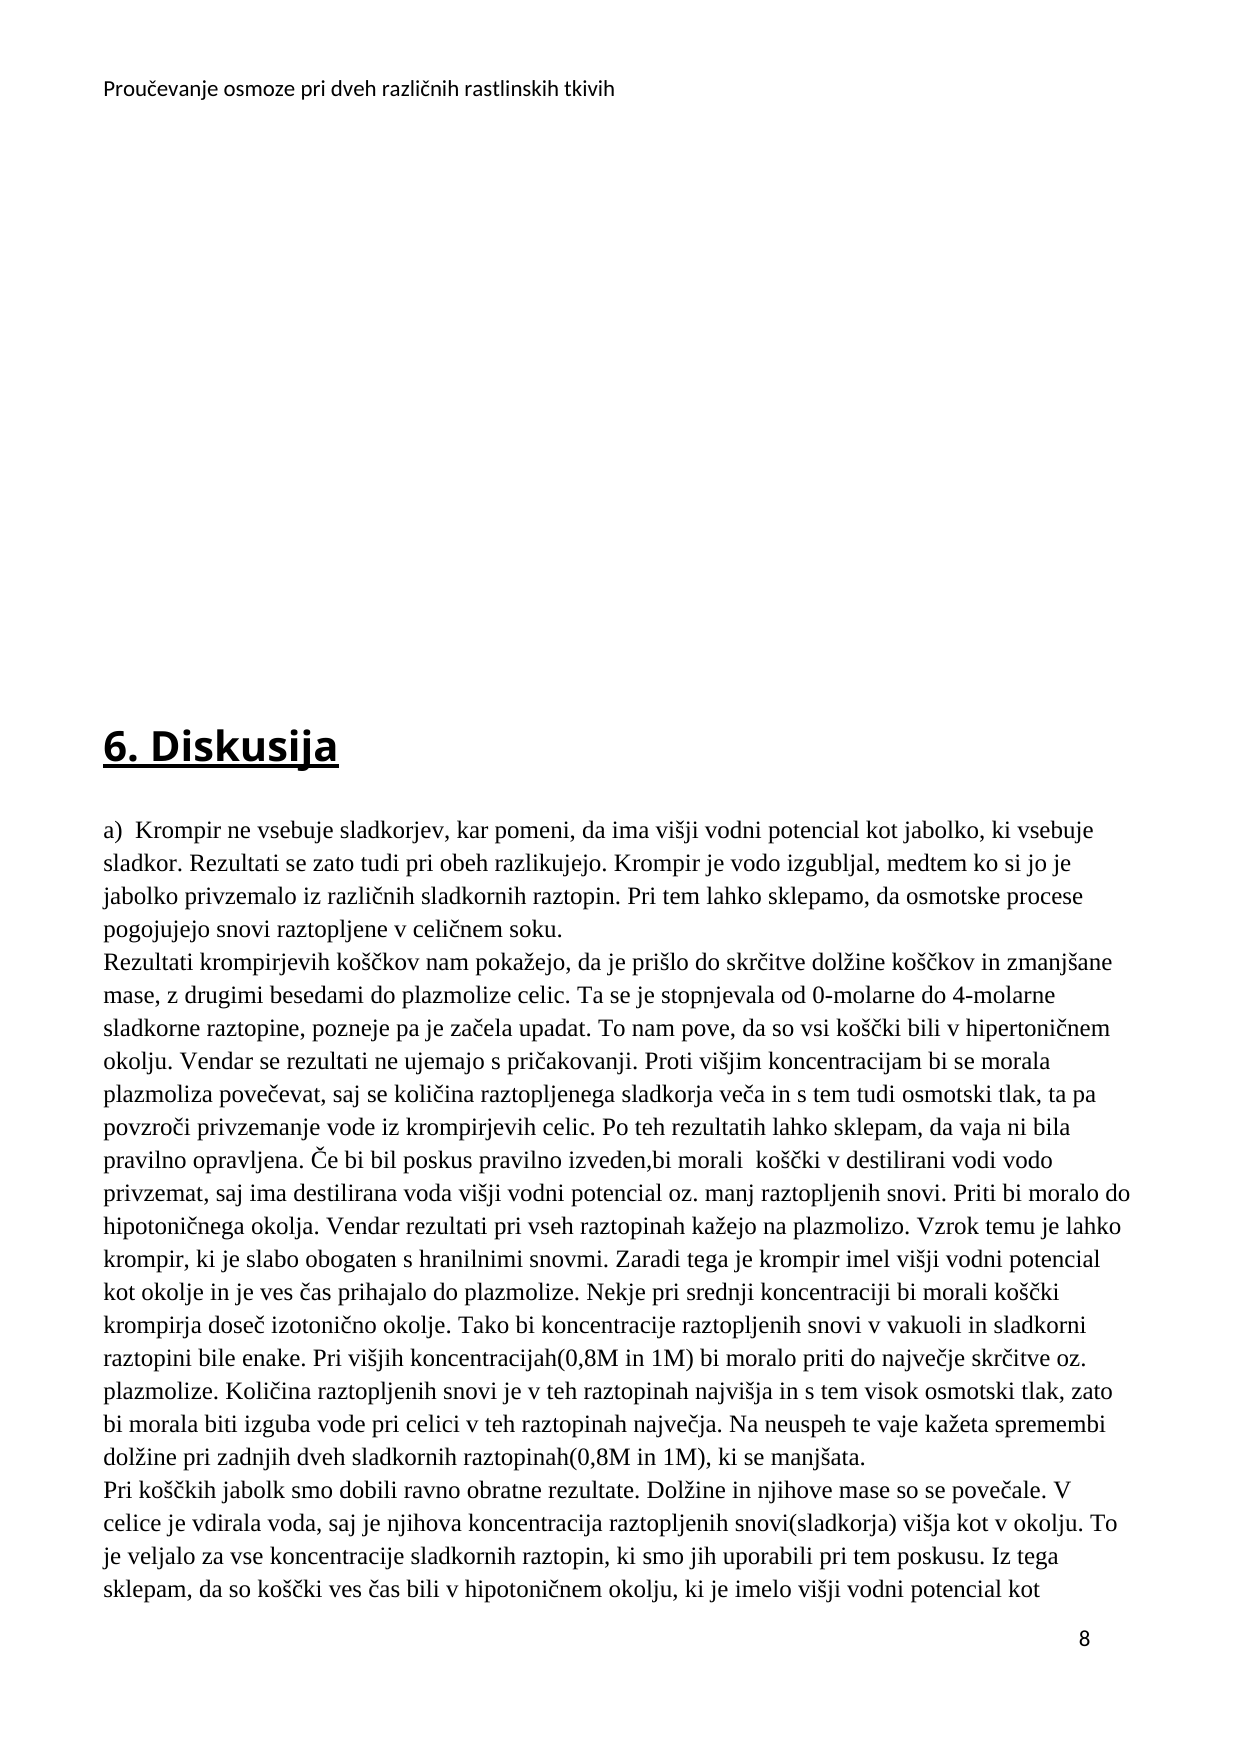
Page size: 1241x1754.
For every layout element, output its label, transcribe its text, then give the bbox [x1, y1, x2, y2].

text Pri koščkih jabolk smo dobili ravno obratne rezultate. Dolžine in njihove mase so se povečale. V celice je vdirala voda, saj je njihova koncentracija raztopljenih snovi(sladkorja) višja kot v okolju. To je veljalo za vse koncentracije sladkornih raztopin, ki smo jih uporabili pri tem poskusu. Iz tega sklepam, da so koščki ves čas bili v hipotoničnem okolju, ki je imelo višji vodni potencial kot [103, 1475, 1134, 1603]
text 6. Diskusija [103, 717, 1134, 773]
text a) Krompir ne vsebuje sladkorjev, kar pomeni, da ima višji vodni potencial kot jabolko, ki vsebuje sladkor. Rezultati se zato tudi pri obeh razlikujejo. Krompir je vodo izgubljal, medtem ko si jo je jabolko privzemalo iz različnih sladkornih raztopin. Pri tem lahko sklepamo, da osmotske procese pogojujejo snovi raztopljene v celičnem soku. [103, 815, 1134, 943]
text Rezultati krompirjevih koščkov nam pokažejo, da je prišlo do skrčitve dolžine koščkov in zmanjšane mase, z drugimi besedami do plazmolize celic. Ta se je stopnjevala od 0-molarne do 4-molarne sladkorne raztopine, pozneje pa je začela upadat. To nam pove, da so vsi koščki bili v hipertoničnem okolju. Vendar se rezultati ne ujemajo s pričakovanji. Proti višjim koncentracijam bi se morala plazmoliza povečevat, saj se količina raztopljenega sladkorja veča in s tem tudi osmotski tlak, ta pa povzroči privzemanje vode iz krompirjevih celic. Po teh rezultatih lahko sklepam, da vaja ni bila pravilno opravljena. Če bi bil poskus pravilno izveden,bi morali koščki v destilirani vodi vodo privzemat, saj ima destilirana voda višji vodni potencial oz. manj raztopljenih snovi. Priti bi moralo do hipotoničnega okolja. Vendar rezultati pri vseh raztopinah kažejo na plazmolizo. Vzrok temu je lahko krompir, ki je slabo obogaten s hranilnimi snovmi. Zaradi tega je krompir imel višji vodni potencial kot okolje in je ves čas prihajalo do plazmolize. Nekje pri srednji koncentraciji bi morali koščki krompirja doseč izotonično okolje. Tako bi koncentracije raztopljenih snovi v vakuoli in sladkorni raztopini bile enake. Pri višjih koncentracijah(0,8M in 1M) bi moralo priti do največje skrčitve oz. plazmolize. Količina raztopljenih snovi je v teh raztopinah najvišja in s tem visok osmotski tlak, zato bi morala biti izguba vode pri celici v teh raztopinah največja. Na neuspeh te vaje kažeta spremembi dolžine pri zadnjih dveh sladkornih raztopinah(0,8M in 1M), ki se manjšata. [103, 947, 1134, 1471]
